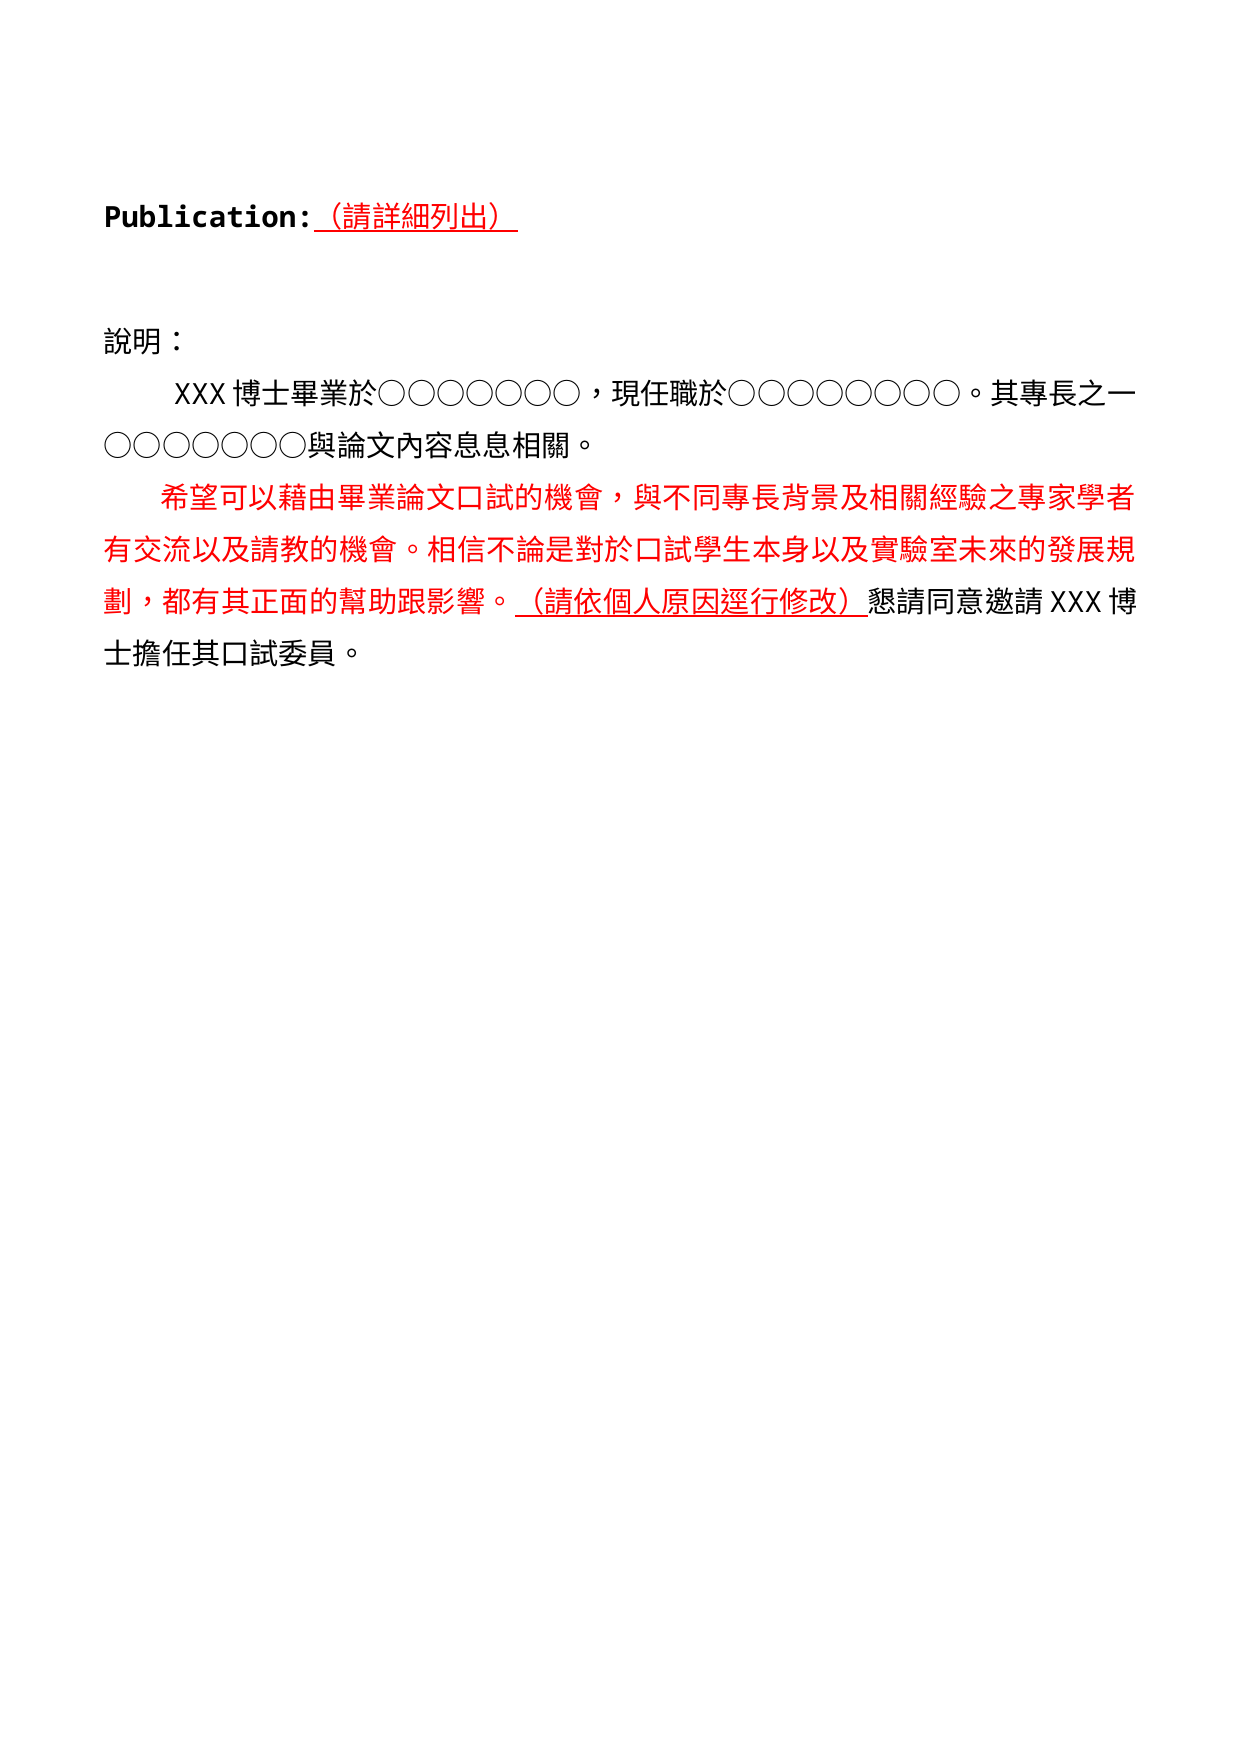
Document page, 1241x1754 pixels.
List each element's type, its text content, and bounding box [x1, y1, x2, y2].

text Publication:（請詳細列出） [103, 173, 1137, 236]
text XXX博士畢業於○○○○○○○，現任職於○○○○○○○○。其專長之一○○○○○○○與論文內容息息相關。 [103, 361, 1137, 465]
text 希望可以藉由畢業論文口試的機會，與不同專長背景及相關經驗之專家學者有交流以及請教的機會。相信不論是對於口試學生本身以及實驗室未來的發展規劃，都有其正面的幫助跟影響。（請依個人原因逕行修改）懇請同意邀請XXX博士擔任其口試委員。 [103, 465, 1137, 673]
text 說明： [103, 298, 1137, 361]
